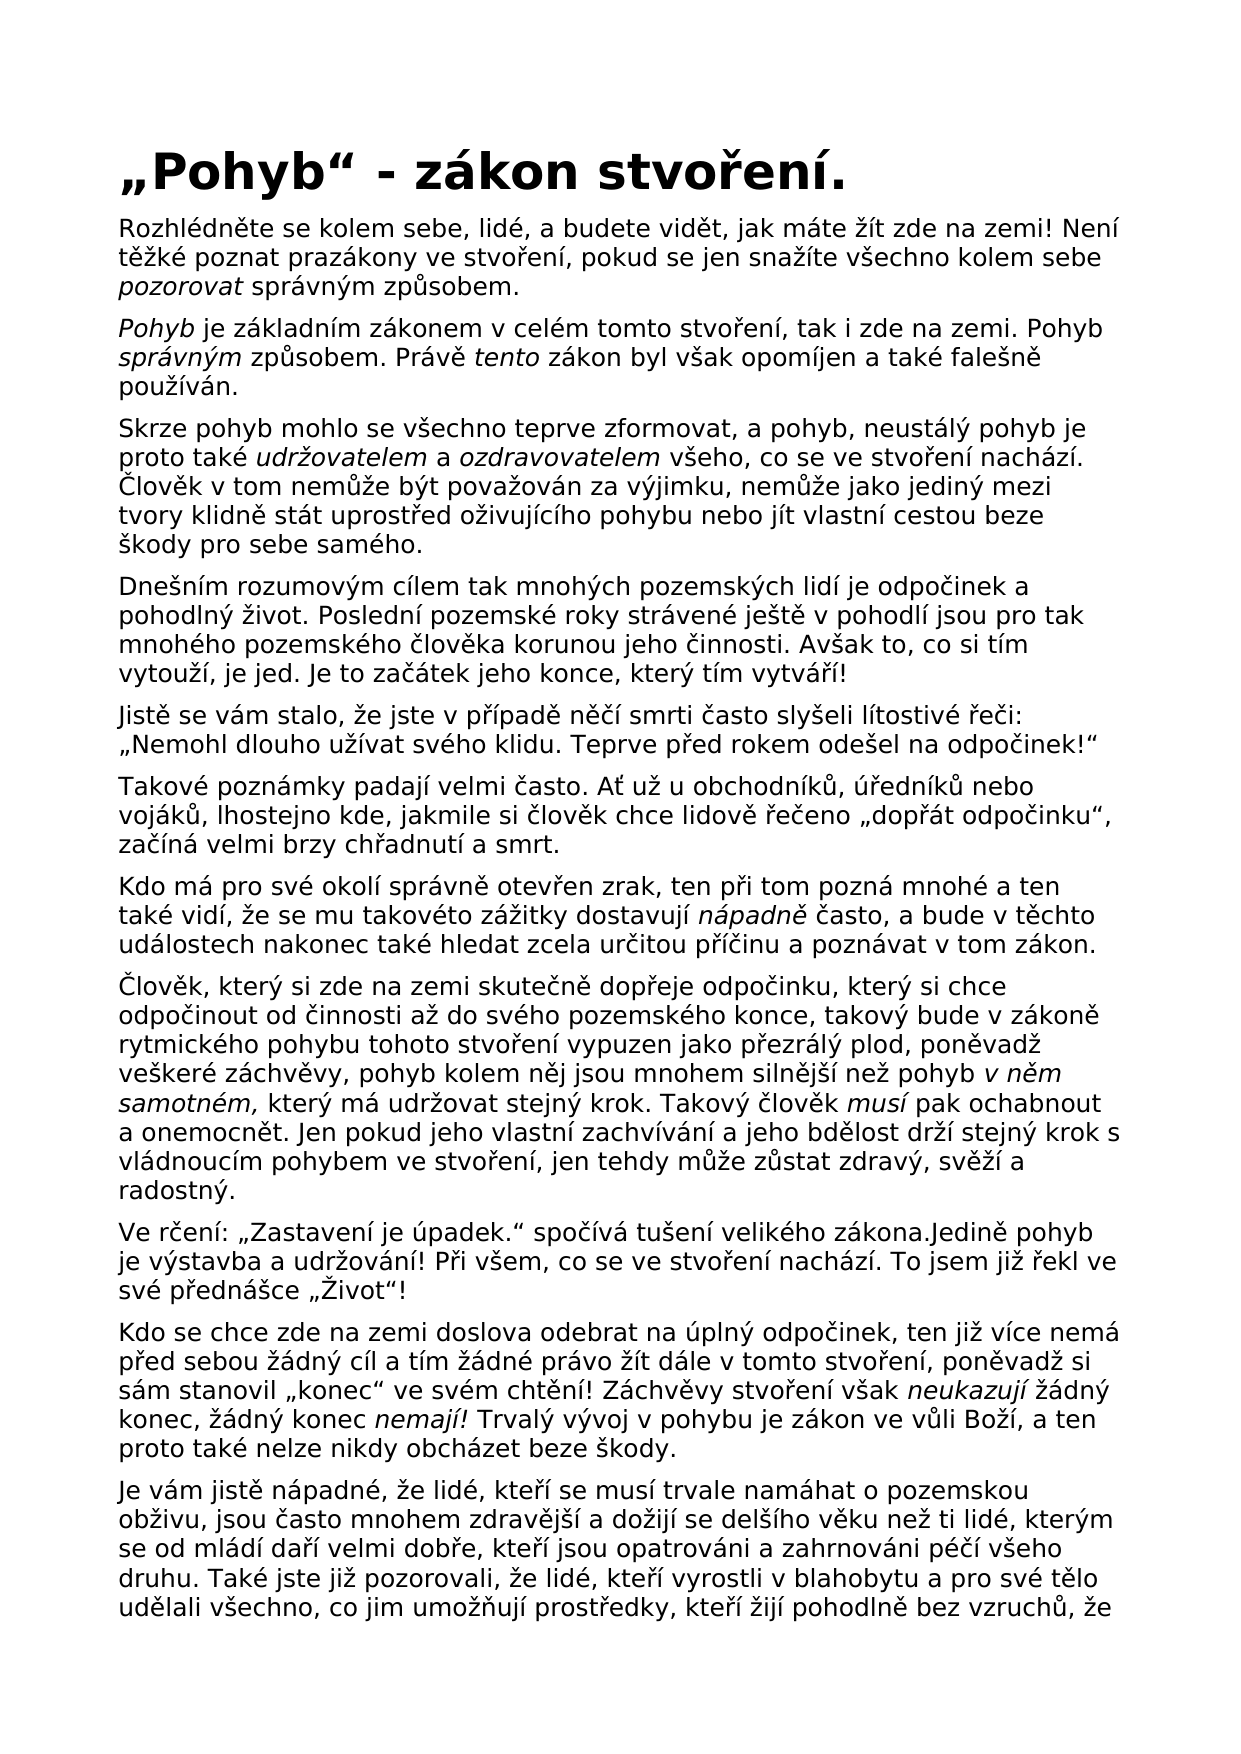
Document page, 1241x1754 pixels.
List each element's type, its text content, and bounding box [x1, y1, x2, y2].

text Člověk, který si zde na zemi skutečně dopřeje odpočinku, který si chce odpočinout od činnosti až do svého pozemského konce, takový bude v zákoně rytmického pohybu tohoto stvoření vypuzen jako přezrálý plod, poněvadž veškeré záchvěvy, pohyb kolem něj jsou mnohem silnější než pohyb v něm samotném, který má udržovat stejný krok. Takový člověk musí pak ochabnout a onemocnět. Jen pokud jeho vlastní zachvívání a jeho bdělost drží stejný krok s vládnoucím pohybem ve stvoření, jen tehdy může zůstat zdravý, svěží a radostný. [118, 972, 1122, 1206]
text Rozhlédněte se kolem sebe, lidé, a budete vidět, jak máte žít zde na zemi! Není těžké poznat prazákony ve stvoření, pokud se jen snažíte všechno kolem sebe pozorovat správným způsobem. [118, 214, 1122, 301]
text Je vám jistě nápadné, že lidé, kteří se musí trvale namáhat o pozemskou obživu, jsou často mnohem zdravější a dožijí se delšího věku než ti lidé, kterým se od mládí daří velmi dobře, kteří jsou opatrováni a zahrnováni péčí všeho druhu. Také jste již pozorovali, že lidé, kteří vyrostli v blahobytu a pro své tělo udělali všechno, co jim umožňují prostředky, kteří žijí pohodlně bez vzruchů, že [118, 1476, 1122, 1622]
text Jistě se vám stalo, že jste v případě něčí smrti často slyšeli lítostivé řeči: „Nemohl dlouho užívat svého klidu. Teprve před rokem odešel na odpočinek!“ [118, 701, 1122, 760]
text Skrze pohyb mohlo se všechno teprve zformovat, a pohyb, neustálý pohyb je proto také udržovatelem a ozdravovatelem všeho, co se ve stvoření nachází. Člověk v tom nemůže být považován za výjimku, nemůže jako jediný mezi tvory klidně stát uprostřed oživujícího pohybu nebo jít vlastní cestou beze škody pro sebe samého. [118, 414, 1122, 560]
subtitle „Pohyb“ - zákon stvoření. [118, 143, 1122, 201]
text Pohyb je základním zákonem v celém tomto stvoření, tak i zde na zemi. Pohyb správným způsobem. Právě tento zákon byl však opomíjen a také falešně používán. [118, 314, 1122, 401]
text Takové poznámky padají velmi často. Ať už u obchodníků, úředníků nebo vojáků, lhostejno kde, jakmile si člověk chce lidově řečeno „dopřát odpočinku“, začíná velmi brzy chřadnutí a smrt. [118, 772, 1122, 860]
text Ve rčení: „Zastavení je úpadek.“ spočívá tušení velikého zákona.Jedině pohyb je výstavba a udržování! Při všem, co se ve stvoření nachází. To jsem již řekl ve své přednášce „Život“! [118, 1218, 1122, 1306]
text Kdo se chce zde na zemi doslova odebrat na úplný odpočinek, ten již více nemá před sebou žádný cíl a tím žádné právo žít dále v tomto stvoření, poněvadž si sám stanovil „konec“ ve svém chtění! Záchvěvy stvoření však neukazují žádný konec, žádný konec nemají! Trvalý vývoj v pohybu je zákon ve vůli Boží, a ten proto také nelze nikdy obcházet beze škody. [118, 1318, 1122, 1464]
text Kdo má pro své okolí správně otevřen zrak, ten při tom pozná mnohé a ten také vidí, že se mu takovéto zážitky dostavují nápadně často, a bude v těchto událostech nakonec také hledat zcela určitou příčinu a poznávat v tom zákon. [118, 872, 1122, 960]
text Dnešním rozumovým cílem tak mnohých pozemských lidí je odpočinek a pohodlný život. Poslední pozemské roky strávené ještě v pohodlí jsou pro tak mnohého pozemského člověka korunou jeho činnosti. Avšak to, co si tím vytouží, je jed. Je to začátek jeho konce, který tím vytváří! [118, 572, 1122, 689]
